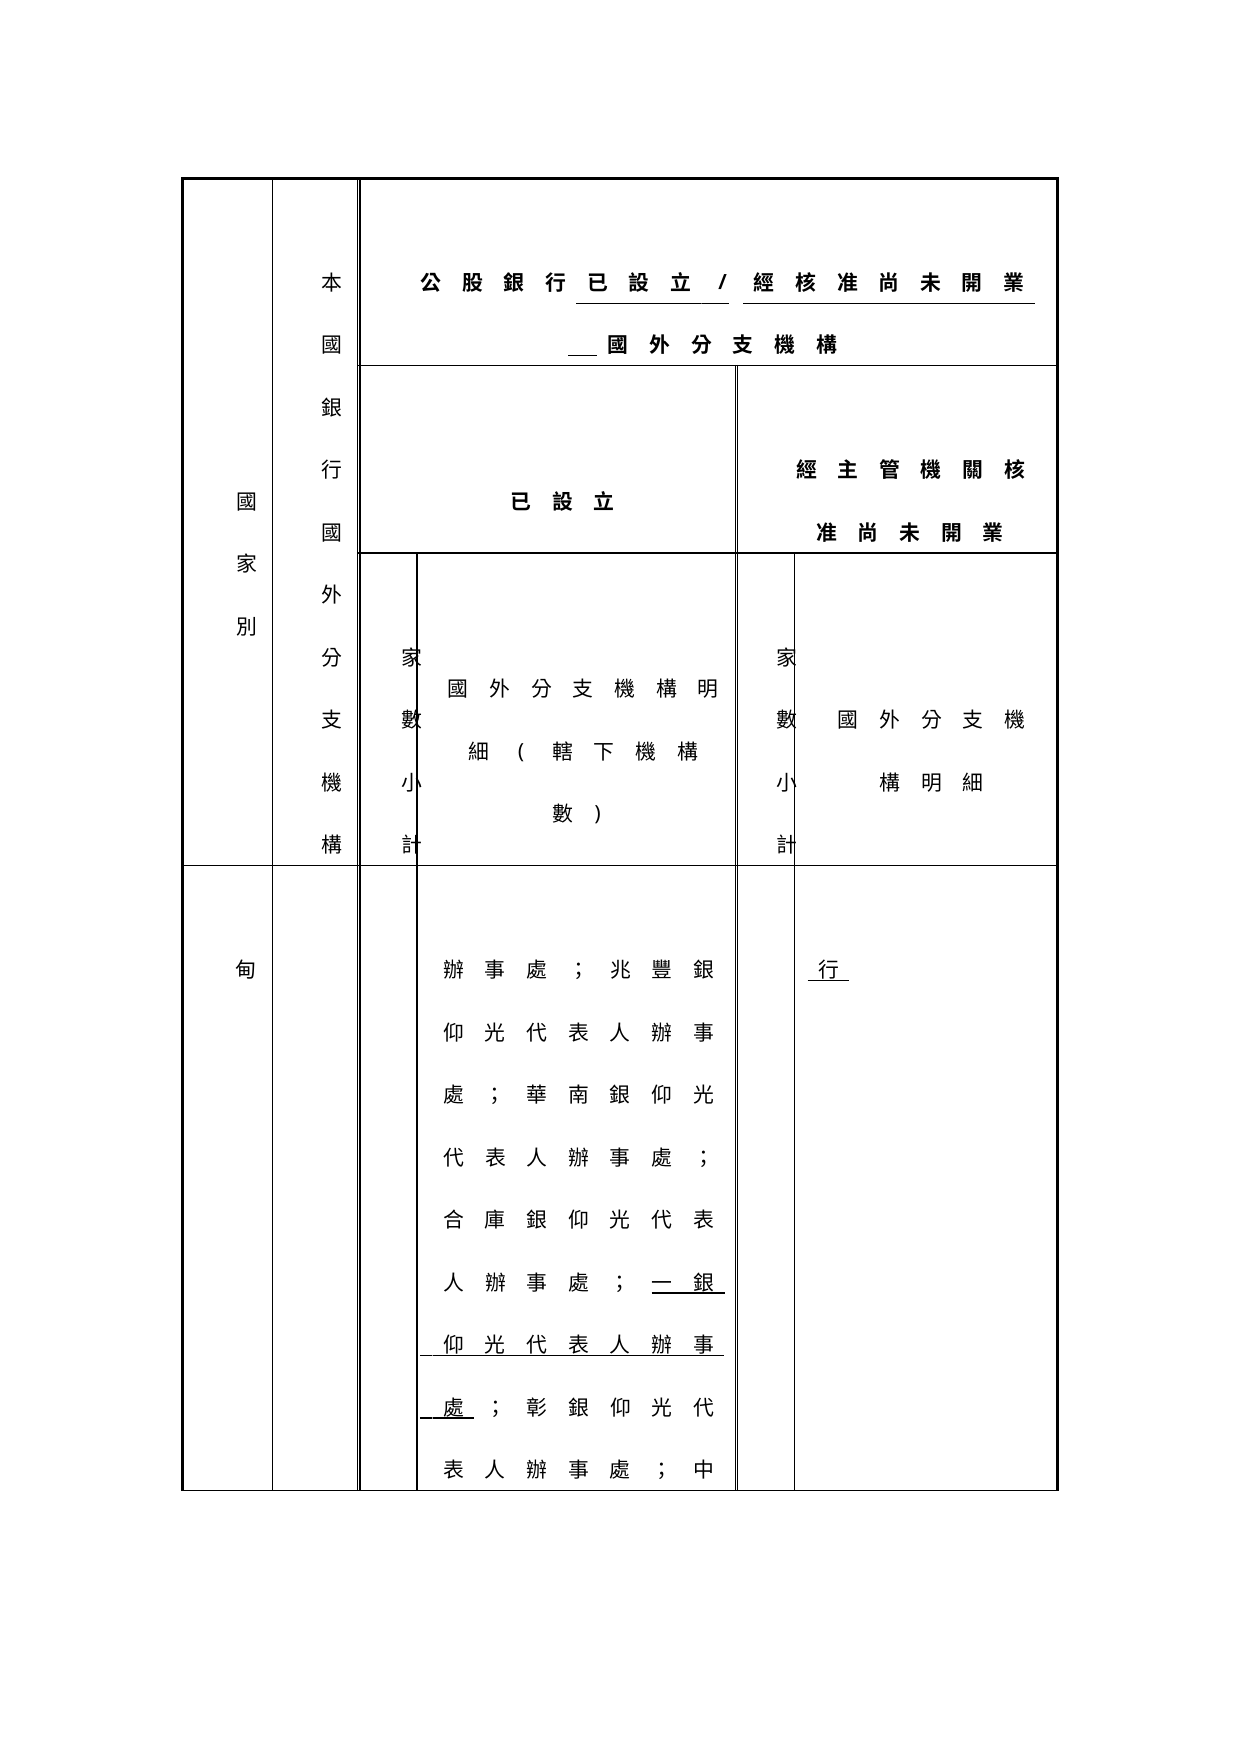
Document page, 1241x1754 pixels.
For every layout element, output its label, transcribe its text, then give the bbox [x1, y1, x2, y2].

table_header 公股銀行已設立/經核准尚未開業國外分支機構 [361, 180, 1056, 365]
table_cell 辦事處；兆豐銀仰光代表人辦事處；華南銀仰光代表人辦事處；合庫銀仰光代表人辦事處；一銀仰光代表人辦事處；彰銀仰光代表人辦事處；中 [418, 866, 735, 1490]
table_cell 行 [795, 866, 1056, 1490]
table_cell 家數小計 [738, 554, 794, 865]
table_cell 經主管機關核准尚未開業 [738, 366, 1056, 552]
table_cell 已設立 [361, 366, 735, 552]
table_cell [738, 866, 794, 1490]
table_cell [361, 866, 416, 1490]
table_cell 國外分支機構明細(轄下機構數) [418, 554, 735, 865]
table_cell 國外分支機構明細 [795, 554, 1056, 865]
table_header 本國銀行國外分支機構家數總計 [273, 180, 357, 865]
table_header 國家別 [184, 180, 272, 865]
table_cell [273, 866, 357, 1490]
table_cell 甸 [184, 866, 272, 1490]
table_cell 家數小計 [361, 554, 416, 865]
